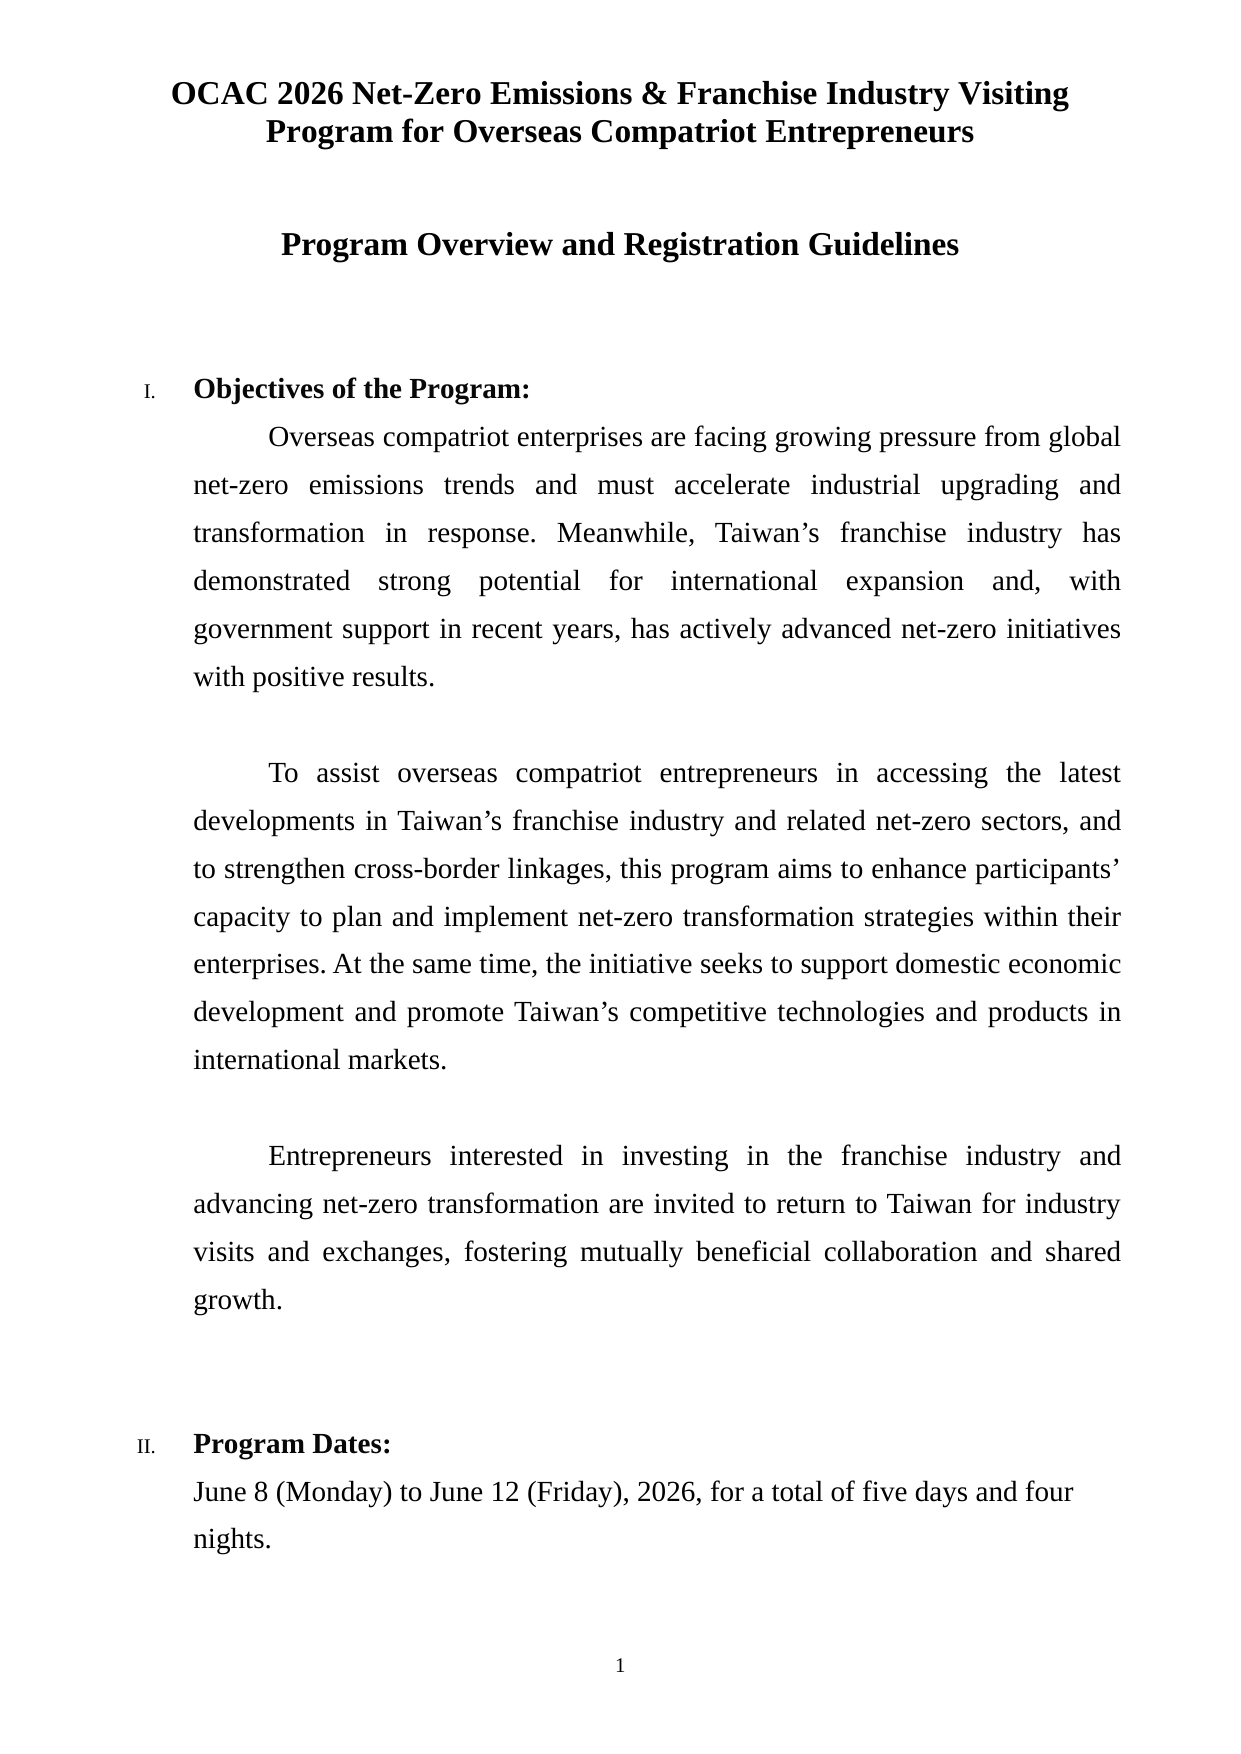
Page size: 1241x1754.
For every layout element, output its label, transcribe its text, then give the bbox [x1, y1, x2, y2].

text June 8 (Monday) to June 12 (Friday), 2026, for a total of five days and four nights. [193, 1463, 1122, 1558]
text Entrepreneurs interested in investing in the franchise industry and advancing net-zero transformation are invited to return to Taiwan for industry visits and exchanges, fostering mutually beneficial collaboration and shared growth. [193, 1127, 1122, 1319]
list Program Dates: [156, 1415, 1122, 1463]
text OCAC 2026 Net-Zero Emissions & Franchise Industry Visiting Program for Overseas Compatriot Entrepreneurs [118, 73, 1122, 150]
text Program Overview and Registration Guidelines [118, 217, 1122, 265]
list Objectives of the Program: [156, 361, 1122, 408]
text Overseas compatriot enterprises are facing growing pressure from global net-zero emissions trends and must accelerate industrial upgrading and transformation in response. Meanwhile, Taiwan’s franchise industry has demonstrated strong potential for international expansion and, with government support in recent years, has actively advanced net-zero initiatives with positive results. [193, 408, 1122, 696]
text To assist overseas compatriot entrepreneurs in accessing the latest developments in Taiwan’s franchise industry and related net-zero sectors, and to strengthen cross-border linkages, this program aims to enhance participants’ capacity to plan and implement net-zero transformation strategies within their enterprises. At the same time, the initiative seeks to support domestic economic development and promote Taiwan’s competitive technologies and products in international markets. [193, 744, 1122, 1079]
